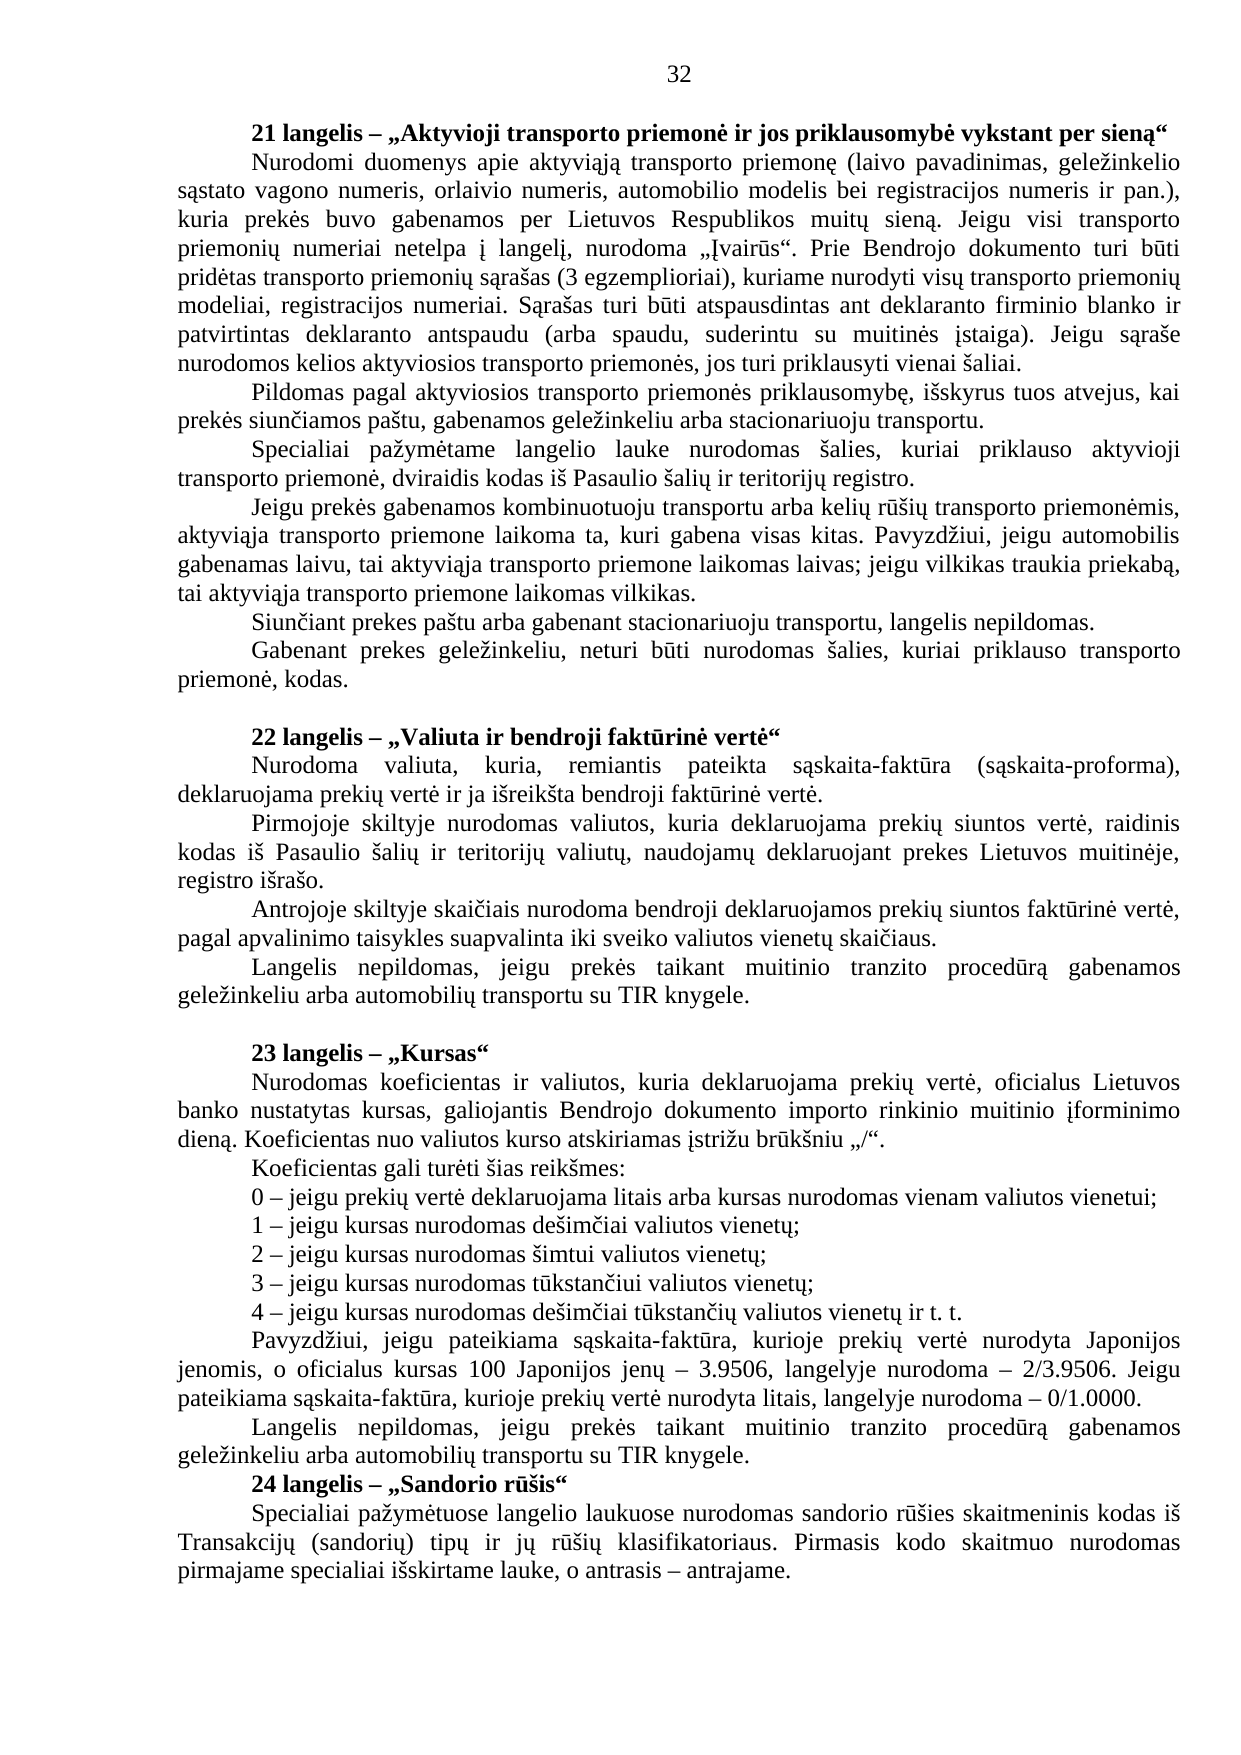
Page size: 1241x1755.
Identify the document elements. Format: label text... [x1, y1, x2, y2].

text Pavyzdžiui, jeigu pateikiama sąskaita-faktūra, kurioje prekių vertė nurodyta Japonijos jenomis, o oficialus kursas 100 Japonijos jenų – 3.9506, langelyje nurodoma – 2/3.9506. Jeigu pateikiama sąskaita-faktūra, kurioje prekių vertė nurodyta litais, langelyje nurodoma – 0/1.0000. [177, 1326, 1181, 1412]
text 3 – jeigu kursas nurodomas tūkstančiui valiutos vienetų; [177, 1268, 1181, 1297]
text 23 langelis – „Kursas“ [177, 1038, 1181, 1067]
text Langelis nepildomas, jeigu prekės taikant muitinio tranzito procedūrą gabenamos geležinkeliu arba automobilių transportu su TIR knygele. [177, 1412, 1181, 1469]
text 1 – jeigu kursas nurodomas dešimčiai valiutos vienetų; [177, 1211, 1181, 1239]
text Pirmojoje skiltyje nurodomas valiutos, kuria deklaruojama prekių siuntos vertė, raidinis kodas iš Pasaulio šalių ir teritorijų valiutų, naudojamų deklaruojant prekes Lietuvos muitinėje, registro išrašo. [177, 808, 1181, 894]
text 24 langelis – „Sandorio rūšis“ [177, 1469, 1181, 1498]
text Nurodomas koeficientas ir valiutos, kuria deklaruojama prekių vertė, oficialus Lietuvos banko nustatytas kursas, galiojantis Bendrojo dokumento importo rinkinio muitinio įforminimo dieną. Koeficientas nuo valiutos kurso atskiriamas įstrižu brūkšniu „/“. [177, 1067, 1181, 1153]
text Antrojoje skiltyje skaičiais nurodoma bendroji deklaruojamos prekių siuntos faktūrinė vertė, pagal apvalinimo taisykles suapvalinta iki sveiko valiutos vienetų skaičiaus. [177, 894, 1181, 952]
text Specialiai pažymėtame langelio lauke nurodomas šalies, kuriai priklauso aktyvioji transporto priemonė, dviraidis kodas iš Pasaulio šalių ir teritorijų registro. [177, 434, 1181, 492]
text Jeigu prekės gabenamos kombinuotuoju transportu arba kelių rūšių transporto priemonėmis, aktyviąja transporto priemone laikoma ta, kuri gabena visas kitas. Pavyzdžiui, jeigu automobilis gabenamas laivu, tai aktyviąja transporto priemone laikomas laivas; jeigu vilkikas traukia priekabą, tai aktyviąja transporto priemone laikomas vilkikas. [177, 492, 1181, 607]
text Pildomas pagal aktyviosios transporto priemonės priklausomybę, išskyrus tuos atvejus, kai prekės siunčiamos paštu, gabenamos geležinkeliu arba stacionariuoju transportu. [177, 377, 1181, 434]
text 0 – jeigu prekių vertė deklaruojama litais arba kursas nurodomas vienam valiutos vienetui; [177, 1182, 1181, 1211]
text 2 – jeigu kursas nurodomas šimtui valiutos vienetų; [177, 1239, 1181, 1268]
text 4 – jeigu kursas nurodomas dešimčiai tūkstančių valiutos vienetų ir t. t. [177, 1297, 1181, 1326]
text 22 langelis – „Valiuta ir bendroji faktūrinė vertė“ [177, 722, 1181, 751]
text Siunčiant prekes paštu arba gabenant stacionariuoju transportu, langelis nepildomas. [177, 607, 1181, 636]
text Nurodoma valiuta, kuria, remiantis pateikta sąskaita-faktūra (sąskaita-proforma), deklaruojama prekių vertė ir ja išreikšta bendroji faktūrinė vertė. [177, 751, 1181, 808]
text Specialiai pažymėtuose langelio laukuose nurodomas sandorio rūšies skaitmeninis kodas iš Transakcijų (sandorių) tipų ir jų rūšių klasifikatoriaus. Pirmasis kodo skaitmuo nurodomas pirmajame specialiai išskirtame lauke, o antrasis – antrajame. [177, 1498, 1181, 1584]
text Koeficientas gali turėti šias reikšmes: [177, 1153, 1181, 1182]
text Langelis nepildomas, jeigu prekės taikant muitinio tranzito procedūrą gabenamos geležinkeliu arba automobilių transportu su TIR knygele. [177, 952, 1181, 1009]
text 21 langelis – „Aktyvioji transporto priemonė ir jos priklausomybė vykstant per sieną“ [177, 118, 1181, 147]
text Nurodomi duomenys apie aktyviąją transporto priemonę (laivo pavadinimas, geležinkelio sąstato vagono numeris, orlaivio numeris, automobilio modelis bei registracijos numeris ir pan.), kuria prekės buvo gabenamos per Lietuvos Respublikos muitų sieną. Jeigu visi transporto priemonių numeriai netelpa į langelį, nurodoma „Įvairūs“. Prie Bendrojo dokumento turi būti pridėtas transporto priemonių sąrašas (3 egzemplioriai), kuriame nurodyti visų transporto priemonių modeliai, registracijos numeriai. Sąrašas turi būti atspausdintas ant deklaranto firminio blanko ir patvirtintas deklaranto antspaudu (arba spaudu, suderintu su muitinės įstaiga). Jeigu sąraše nurodomos kelios aktyviosios transporto priemonės, jos turi priklausyti vienai šaliai. [177, 147, 1181, 377]
text Gabenant prekes geležinkeliu, neturi būti nurodomas šalies, kuriai priklauso transporto priemonė, kodas. [177, 636, 1181, 693]
